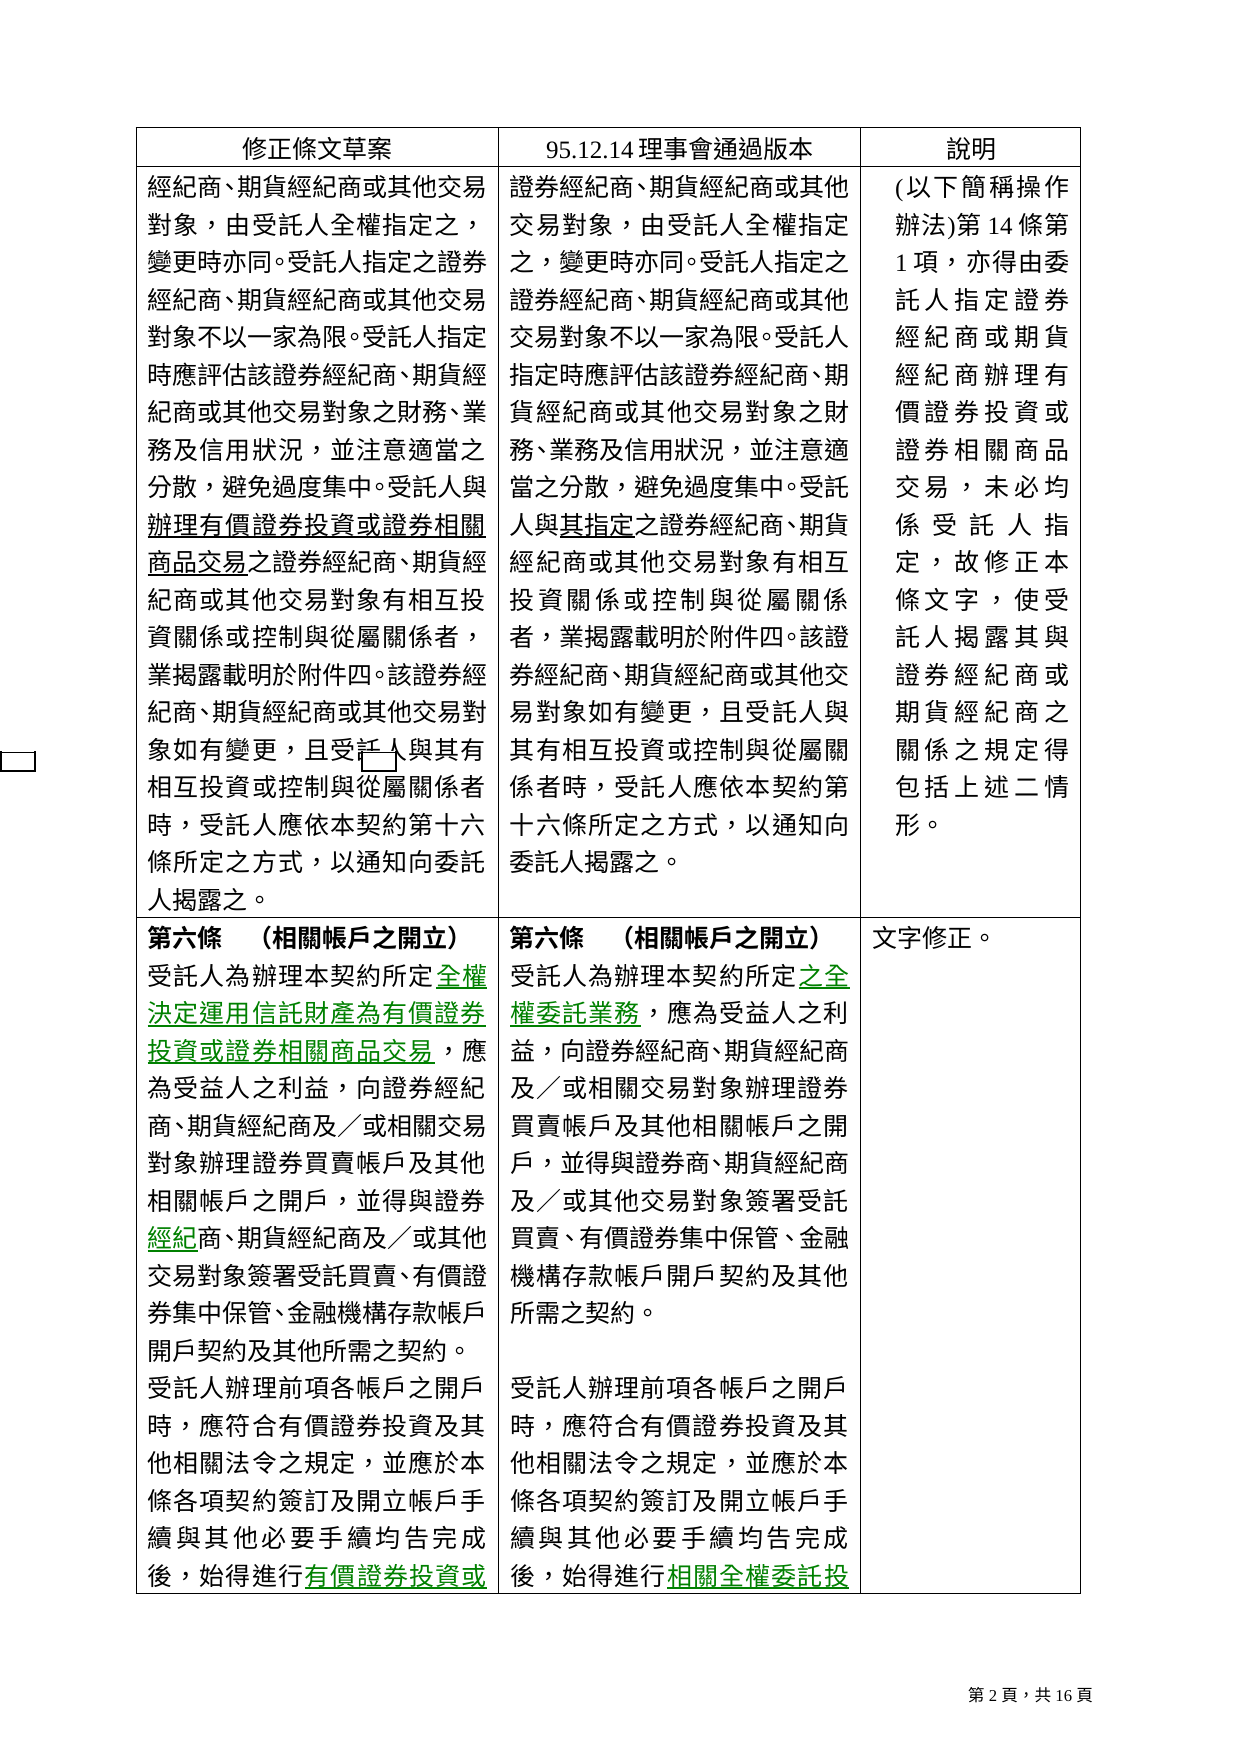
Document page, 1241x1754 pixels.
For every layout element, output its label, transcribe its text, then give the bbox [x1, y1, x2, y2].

table_cell 證券經紀商、期貨經紀商或其他交易對象，由受託人全權指定之，變更時亦同。受託人指定之證券經紀商、期貨經紀商或其他交易對象不以一家為限。受託人指定時應評估該證券經紀商、期貨經紀商或其他交易對象之財務、業務及信用狀況，並注意適當之分散，避免過度集中。受託人與其指定之證券經紀商、期貨經紀商或其他交易對象有相互投資關係或控制與從屬關係者，業揭露載明於附件四。該證券經紀商、期貨經紀商或其他交易對象如有變更，且受託人與其有相互投資或控制與從屬關係者時，受託人應依本契約第十六條所定之方式，以通知向委託人揭露之。 [499, 167, 860, 917]
table_header 95.12.14理事會通過版本 [499, 128, 860, 166]
table_cell (以下簡稱操作辦法)第14條第1項，亦得由委託人指定證券經紀商或期貨經紀商辦理有價證券投資或證券相關商品交易，未必均係受託人指定，故修正本條文字，使受託人揭露其與證券經紀商或期貨經紀商之關係之規定得包括上述二情形。 [861, 167, 1080, 917]
table_cell 文字修正。 [861, 918, 1080, 1368]
table_header 說明 [861, 128, 1080, 166]
table_cell [861, 1368, 1080, 1593]
table_header 修正條文草案 [137, 128, 498, 166]
table_cell 受託人辦理前項各帳戶之開戶時，應符合有價證券投資及其他相關法令之規定，並應於本條各項契約簽訂及開立帳戶手續與其他必要手續均告完成後，始得進行相關全權委託投 [499, 1368, 860, 1593]
table_cell 經紀商、期貨經紀商或其他交易對象，由受託人全權指定之，變更時亦同。受託人指定之證券經紀商、期貨經紀商或其他交易對象不以一家為限。受託人指定時應評估該證券經紀商、期貨經紀商或其他交易對象之財務、業務及信用狀況，並注意適當之分散，避免過度集中。受託人與辦理有價證券投資或證券相關商品交易之證券經紀商、期貨經紀商或其他交易對象有相互投資關係或控制與從屬關係者，業揭露載明於附件四。該證券經紀商、期貨經紀商或其他交易對象如有變更，且受託人與其有相互投資或控制與從屬關係者時，受託人應依本契約第十六條所定之方式，以通知向委託人揭露之。 [137, 167, 498, 917]
table_cell 第六條 （相關帳戶之開立） 受託人為辦理本契約所定之全權委託業務，應為受益人之利益，向證券經紀商、期貨經紀商及／或相關交易對象辦理證券買賣帳戶及其他相關帳戶之開戶，並得與證券商、期貨經紀商及／或其他交易對象簽署受託買賣、有價證券集中保管、金融機構存款帳戶開戶契約及其他所需之契約。 [499, 918, 860, 1368]
table_cell 第六條 （相關帳戶之開立） 受託人為辦理本契約所定全權決定運用信託財產為有價證券投資或證券相關商品交易，應為受益人之利益，向證券經紀商、期貨經紀商及／或相關交易對象辦理證券買賣帳戶及其他相關帳戶之開戶，並得與證券經紀商、期貨經紀商及／或其他交易對象簽署受託買賣、有價證券集中保管、金融機構存款帳戶開戶契約及其他所需之契約。 [137, 918, 498, 1368]
table_cell 受託人辦理前項各帳戶之開戶時，應符合有價證券投資及其他相關法令之規定，並應於本條各項契約簽訂及開立帳戶手續與其他必要手續均告完成後，始得進行有價證券投資或 [137, 1368, 498, 1593]
